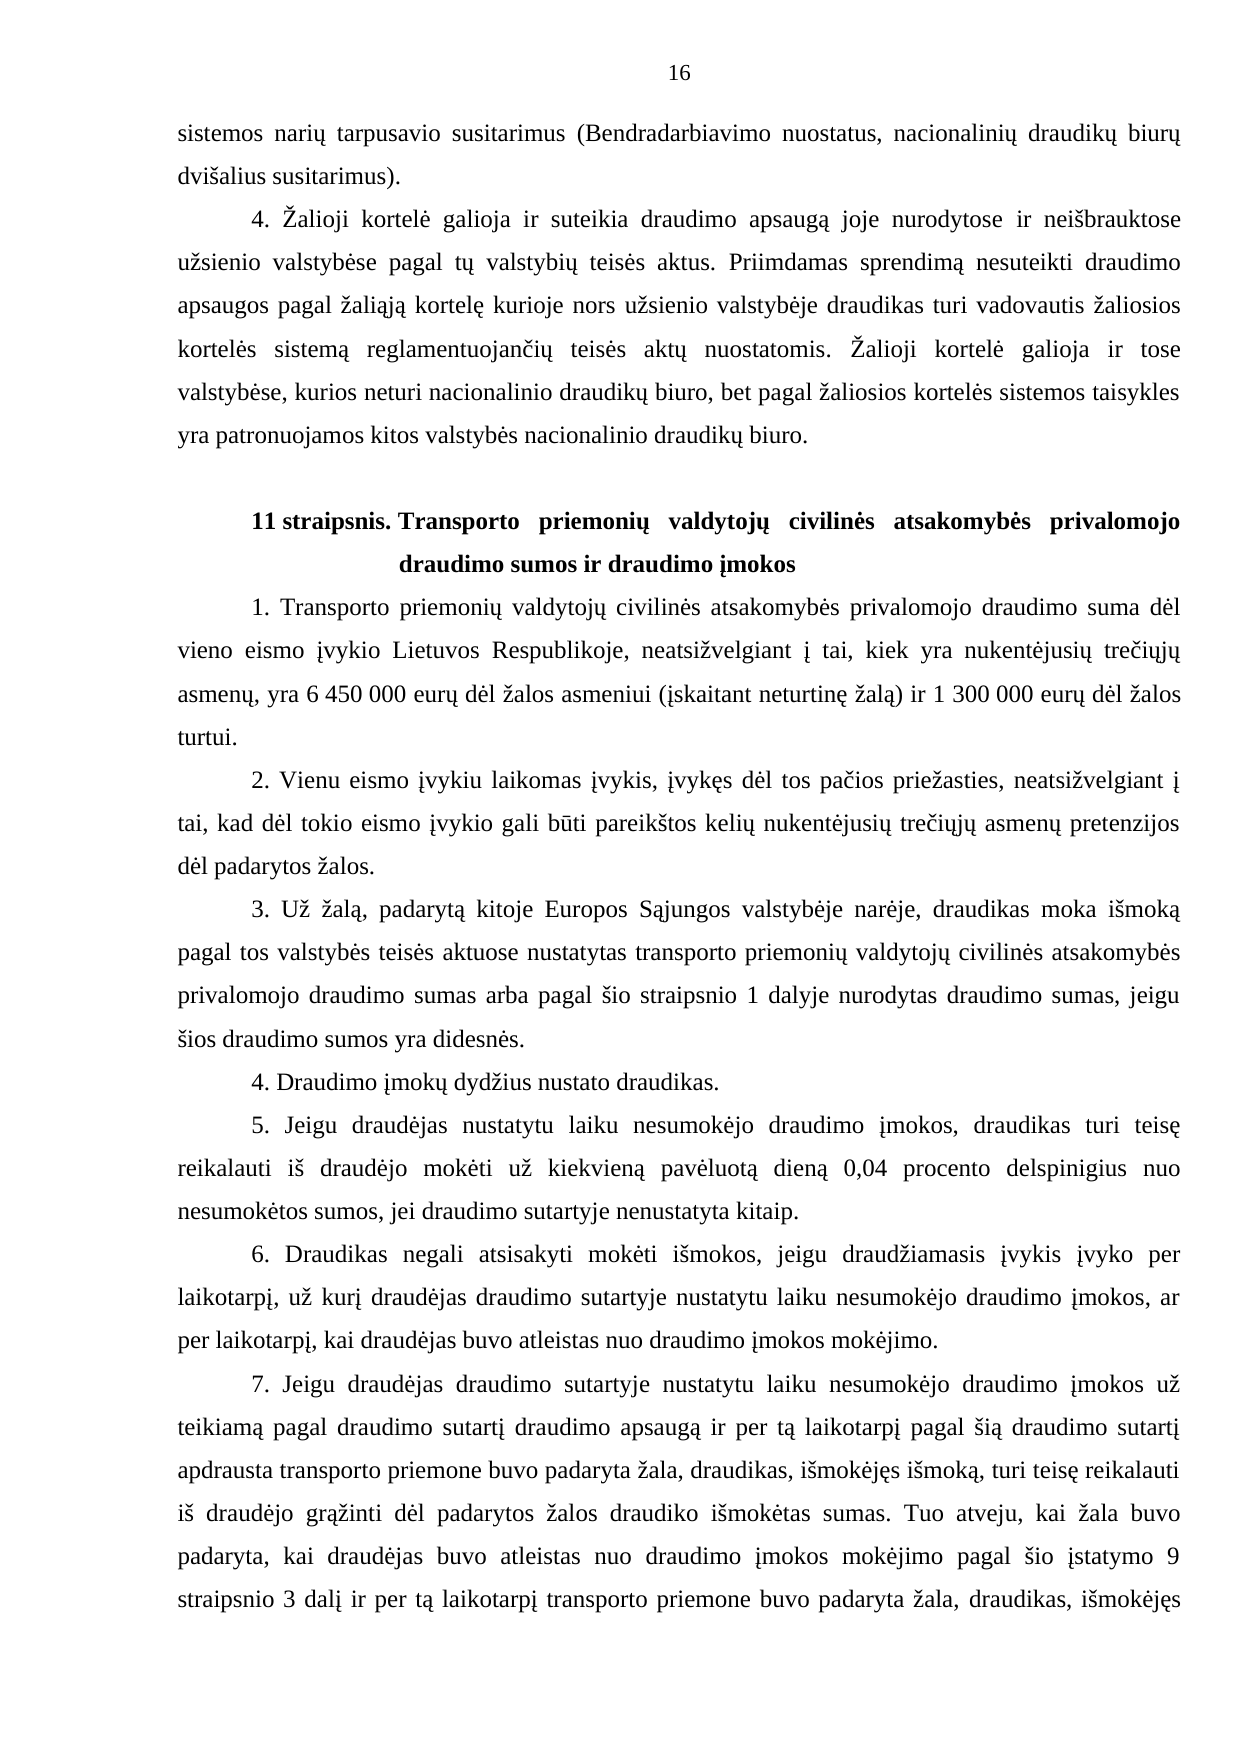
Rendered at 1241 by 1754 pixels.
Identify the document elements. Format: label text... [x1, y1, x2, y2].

text 1. Transporto priemonių valdytojų civilinės atsakomybės privalomojo draudimo suma dėl vieno eismo įvykio Lietuvos Respublikoje, neatsižvelgiant į tai, kiek yra nukentėjusių trečiųjų asmenų, yra 6 450 000 eurų dėl žalos asmeniui (įskaitant neturtinę žalą) ir 1 300 000 eurų dėl žalos turtui. [177, 592, 1181, 751]
text 4. Draudimo įmokų dydžius nustato draudikas. [177, 1067, 1181, 1096]
text 5. Jeigu draudėjas nustatytu laiku nesumokėjo draudimo įmokos, draudikas turi teisę reikalauti iš draudėjo mokėti už kiekvieną pavėluotą dieną 0,04 procento delspinigius nuo nesumokėtos sumos, jei draudimo sutartyje nenustatyta kitaip. [177, 1110, 1181, 1225]
text 6. Draudikas negali atsisakyti mokėti išmokos, jeigu draudžiamasis įvykis įvyko per laikotarpį, už kurį draudėjas draudimo sutartyje nustatytu laiku nesumokėjo draudimo įmokos, ar per laikotarpį, kai draudėjas buvo atleistas nuo draudimo įmokos mokėjimo. [177, 1239, 1181, 1354]
text 4. Žalioji kortelė galioja ir suteikia draudimo apsaugą joje nurodytose ir neišbrauktose užsienio valstybėse pagal tų valstybių teisės aktus. Priimdamas sprendimą nesuteikti draudimo apsaugos pagal žaliąją kortelę kurioje nors užsienio valstybėje draudikas turi vadovautis žaliosios kortelės sistemą reglamentuojančių teisės aktų nuostatomis. Žalioji kortelė galioja ir tose valstybėse, kurios neturi nacionalinio draudikų biuro, bet pagal žaliosios kortelės sistemos taisykles yra patronuojamos kitos valstybės nacionalinio draudikų biuro. [177, 204, 1181, 449]
text 2. Vienu eismo įvykiu laikomas įvykis, įvykęs dėl tos pačios priežasties, neatsižvelgiant į tai, kad dėl tokio eismo įvykio gali būti pareikštos kelių nukentėjusių trečiųjų asmenų pretenzijos dėl padarytos žalos. [177, 765, 1181, 880]
text sistemos narių tarpusavio susitarimus (Bendradarbiavimo nuostatus, nacionalinių draudikų biurų dvišalius susitarimus). [177, 118, 1181, 190]
text 11 straipsnis. Transporto priemonių valdytojų civilinės atsakomybės privalomojo draudimo sumos ir draudimo įmokos [251, 506, 1181, 578]
text 3. Už žalą, padarytą kitoje Europos Sąjungos valstybėje narėje, draudikas moka išmoką pagal tos valstybės teisės aktuose nustatytas transporto priemonių valdytojų civilinės atsakomybės privalomojo draudimo sumas arba pagal šio straipsnio 1 dalyje nurodytas draudimo sumas, jeigu šios draudimo sumos yra didesnės. [177, 894, 1181, 1052]
text 7. Jeigu draudėjas draudimo sutartyje nustatytu laiku nesumokėjo draudimo įmokos už teikiamą pagal draudimo sutartį draudimo apsaugą ir per tą laikotarpį pagal šią draudimo sutartį apdrausta transporto priemone buvo padaryta žala, draudikas, išmokėjęs išmoką, turi teisę reikalauti iš draudėjo grąžinti dėl padarytos žalos draudiko išmokėtas sumas. Tuo atveju, kai žala buvo padaryta, kai draudėjas buvo atleistas nuo draudimo įmokos mokėjimo pagal šio įstatymo 9 straipsnio 3 dalį ir per tą laikotarpį transporto priemone buvo padaryta žala, draudikas, išmokėjęs [177, 1369, 1181, 1613]
